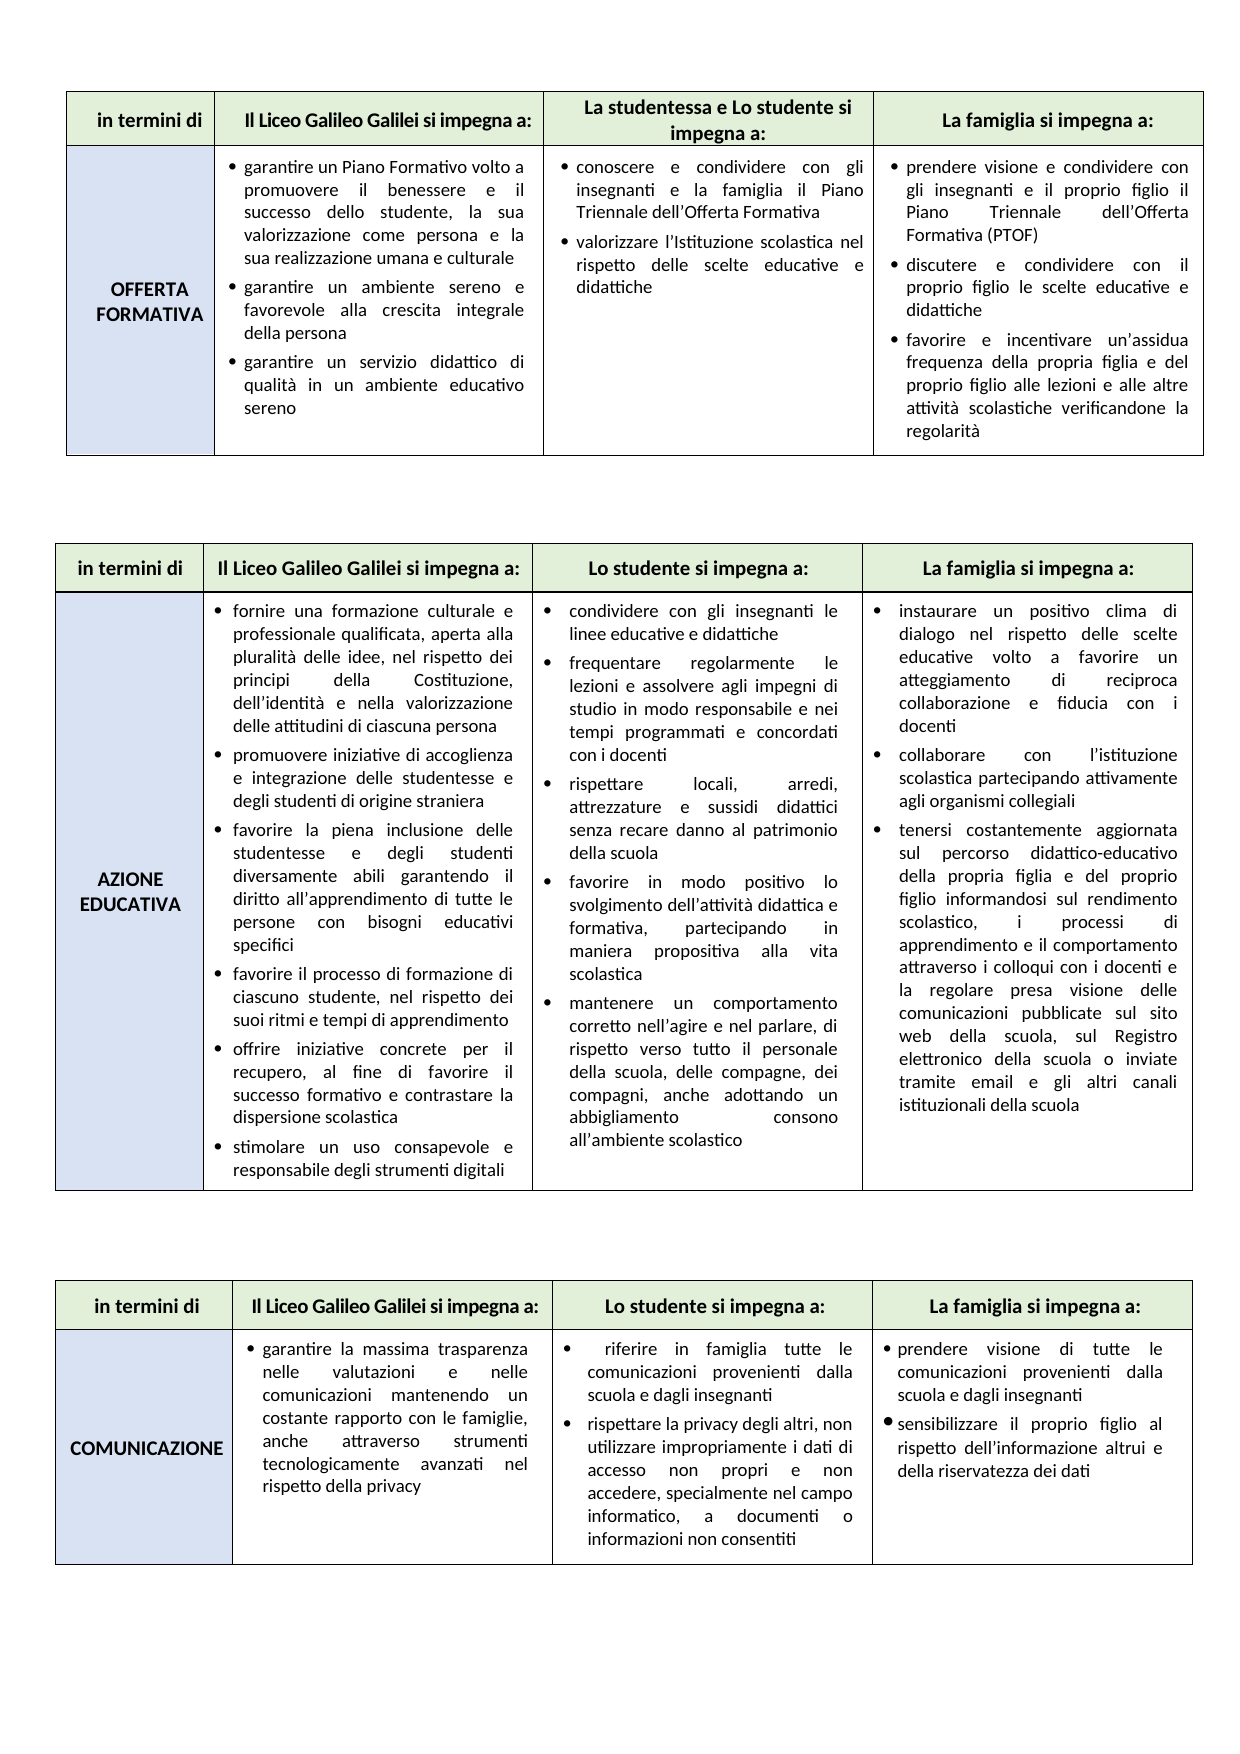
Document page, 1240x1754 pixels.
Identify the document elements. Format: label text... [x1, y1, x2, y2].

table_cell prendere visione di tutte le comunicazioni provenienti dalla scuola e dagli insegnanti sensibilizzare il proprio figlio al rispetto dell’informazione altrui e della riservatezza dei dati [873, 1330, 1192, 1564]
table_cell riferire in famiglia tutte le comunicazioni provenienti dalla scuola e dagli insegnanti rispettare la privacy degli altri, non utilizzare impropriamente i dati di accesso non propri e non accedere, specialmente nel campo informatico, a documenti o informazioni non consentiti [553, 1330, 872, 1564]
table_cell COMUNICAZIONE [56, 1330, 232, 1564]
table_header in termini di [56, 544, 203, 591]
table_header Il Liceo Galileo Galilei si impegna a: [233, 1281, 552, 1329]
table_cell OFFERTA FORMATIVA [67, 146, 214, 454]
table_header La famiglia si impegna a: [863, 544, 1192, 591]
table_header in termini di [67, 92, 214, 145]
table_header in termini di [56, 1281, 232, 1329]
table_cell fornire una formazione culturale e professionale qualificata, aperta alla pluralità delle idee, nel rispetto dei principi della Costituzione, dell’identità e nella valorizzazione delle attitudini di ciascuna persona promuovere iniziative di accoglienza e integrazione delle studentesse e degli studenti di origine straniera favorire la piena inclusione delle studentesse e degli studenti diversamente abili garantendo il diritto all’apprendimento di tutte le persone con bisogni educativi specifici favorire il processo di formazione di ciascuno studente, nel rispetto dei suoi ritmi e tempi di apprendimento offrire iniziative concrete per il recupero, al fine di favorire il successo formativo e contrastare la dispersione scolastica stimolare un uso consapevole e responsabile degli strumenti digitali [204, 593, 532, 1190]
table_cell prendere visione e condividere con gli insegnanti e il proprio figlio il Piano Triennale dell’Offerta Formativa (PTOF) discutere e condividere con il proprio figlio le scelte educative e didattiche favorire e incentivare un’assidua frequenza della propria figlia e del proprio figlio alle lezioni e alle altre attività scolastiche verificandone la regolarità [874, 146, 1203, 454]
table_header Il Liceo Galileo Galilei si impegna a: [204, 544, 532, 591]
table_header La famiglia si impegna a: [874, 92, 1203, 145]
table_cell garantire un Piano Formativo volto a promuovere il benessere e il successo dello studente, la sua valorizzazione come persona e la sua realizzazione umana e culturale garantire un ambiente sereno e favorevole alla crescita integrale della persona garantire un servizio didattico di qualità in un ambiente educativo sereno [215, 146, 543, 454]
table_header Il Liceo Galileo Galilei si impegna a: [215, 92, 543, 145]
table_cell garantire la massima trasparenza nelle valutazioni e nelle comunicazioni mantenendo un costante rapporto con le famiglie, anche attraverso strumenti tecnologicamente avanzati nel rispetto della privacy [233, 1330, 552, 1564]
table_cell AZIONE EDUCATIVA [56, 593, 203, 1190]
table_header Lo studente si impegna a: [533, 544, 862, 591]
table_header La famiglia si impegna a: [873, 1281, 1192, 1329]
table_header La studentessa e Lo studente si impegna a: [544, 92, 873, 145]
table_cell conoscere e condividere con gli insegnanti e la famiglia il Piano Triennale dell’Offerta Formativa valorizzare l’Istituzione scolastica nel rispetto delle scelte educative e didattiche [544, 146, 873, 454]
table_header Lo studente si impegna a: [553, 1281, 872, 1329]
table_cell condividere con gli insegnanti le linee educative e didattiche frequentare regolarmente le lezioni e assolvere agli impegni di studio in modo responsabile e nei tempi programmati e concordati con i docenti rispettare locali, arredi, attrezzature e sussidi didattici senza recare danno al patrimonio della scuola favorire in modo positivo lo svolgimento dell’attività didattica e formativa, partecipando in maniera propositiva alla vita scolastica mantenere un comportamento corretto nell’agire e nel parlare, di rispetto verso tutto il personale della scuola, delle compagne, dei compagni, anche adottando un abbigliamento consono all’ambiente scolastico [533, 593, 862, 1190]
table_cell instaurare un positivo clima di dialogo nel rispetto delle scelte educative volto a favorire un atteggiamento di reciproca collaborazione e fiducia con i docenti collaborare con l’istituzione scolastica partecipando attivamente agli organismi collegiali tenersi costantemente aggiornata sul percorso didattico-educativo della propria figlia e del proprio figlio informandosi sul rendimento scolastico, i processi di apprendimento e il comportamento attraverso i colloqui con i docenti e la regolare presa visione delle comunicazioni pubblicate sul sito web della scuola, sul Registro elettronico della scuola o inviate tramite email e gli altri canali istituzionali della scuola [863, 593, 1192, 1190]
